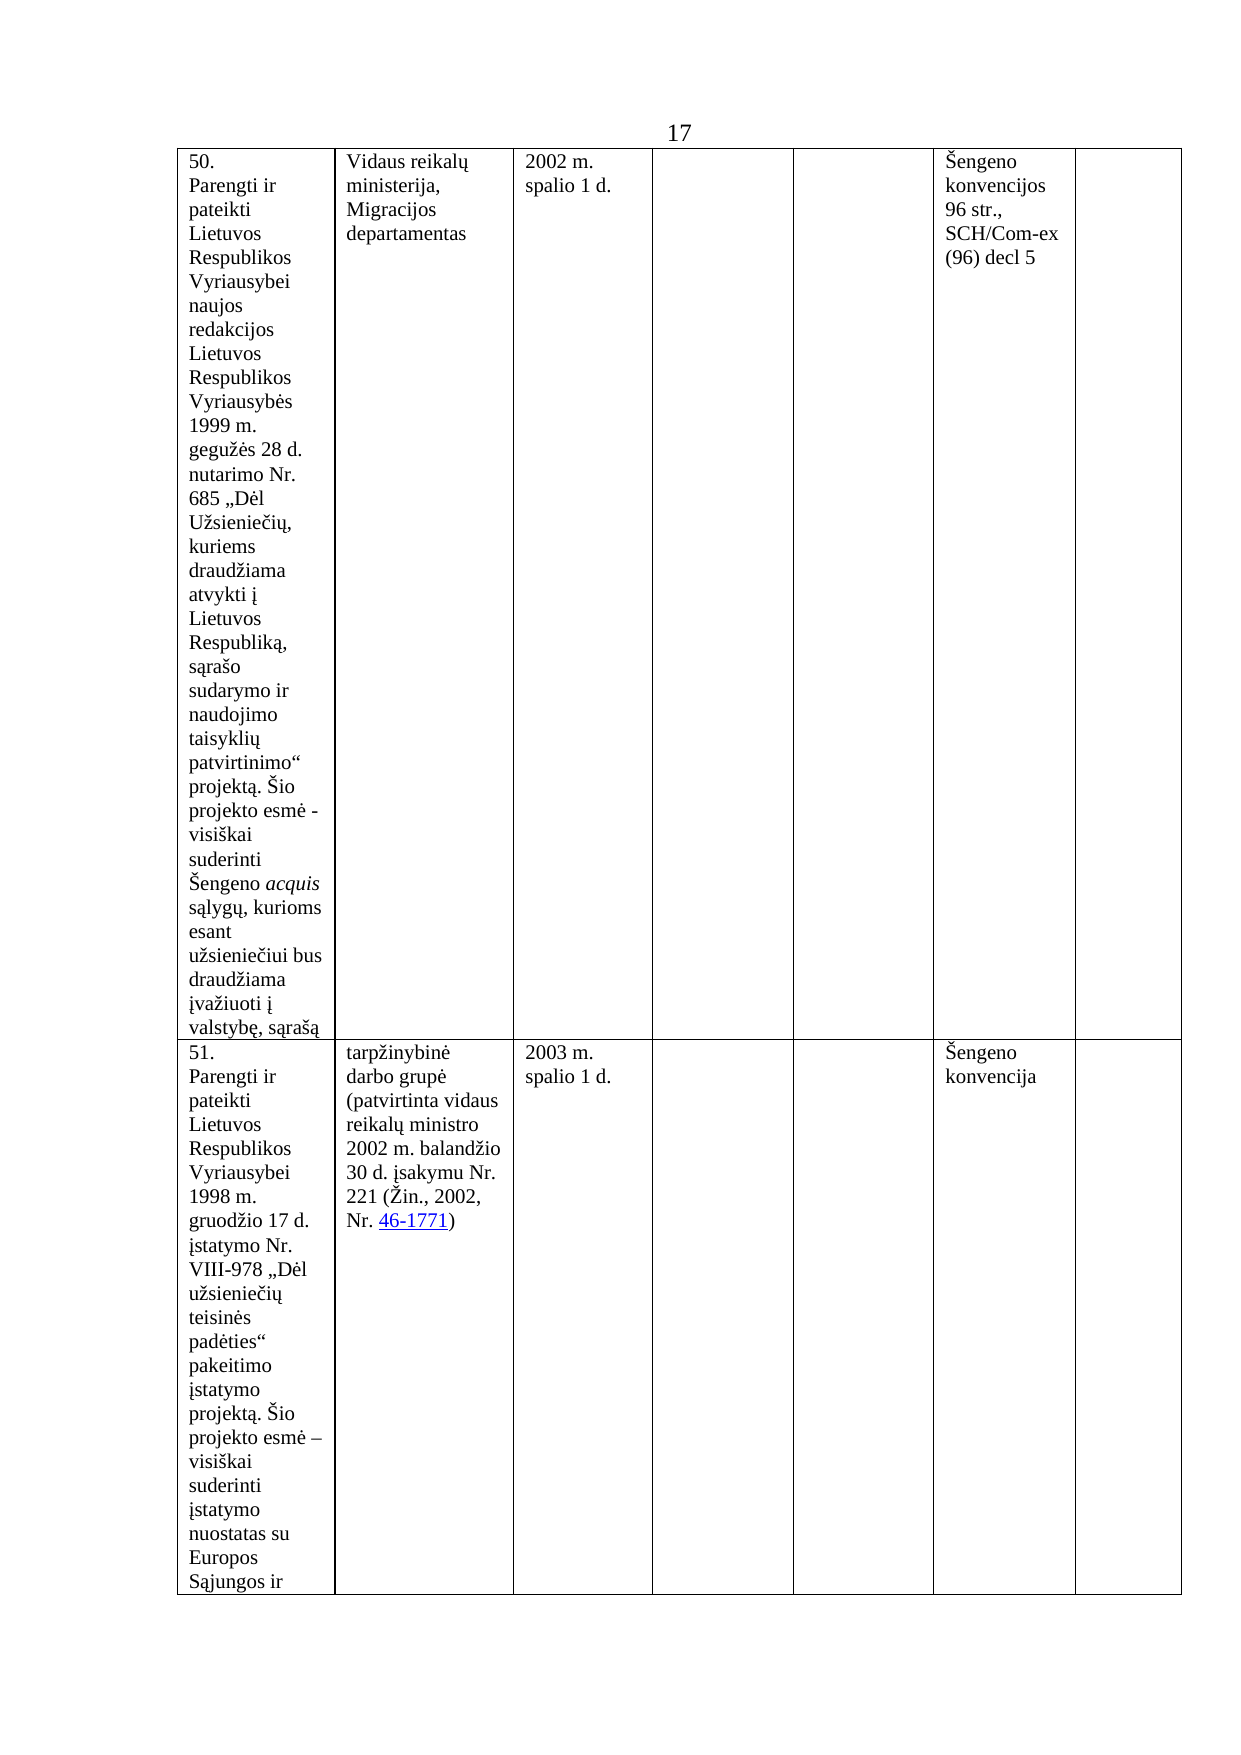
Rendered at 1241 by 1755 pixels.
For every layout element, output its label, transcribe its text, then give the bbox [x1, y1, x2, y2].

table_cell [794, 149, 933, 1039]
table_cell 2002 m. spalio 1 d. [514, 149, 652, 1039]
table_cell [653, 149, 793, 1039]
table_cell 51. Parengti ir pateikti Lietuvos Respublikos Vyriausybei 1998 m. gruodžio 17 d. įstatymo Nr. VIII-978 „Dėl užsieniečių teisinės padėties“ pakeitimo įstatymo projektą. Šio projekto esmė – visiškai suderinti įstatymo nuostatas su Europos Sąjungos ir [178, 1040, 334, 1593]
table_cell [1076, 1040, 1181, 1593]
table_cell [653, 1040, 793, 1593]
table_cell [794, 1040, 933, 1593]
table_cell 50. Parengti ir pateikti Lietuvos Respublikos Vyriausybei naujos redakcijos Lietuvos Respublikos Vyriausybės 1999 m. gegužės 28 d. nutarimo Nr. 685 „Dėl Užsieniečių, kuriems draudžiama atvykti į Lietuvos Respubliką, sąrašo sudarymo ir naudojimo taisyklių patvirtinimo“ projektą. Šio projekto esmė -visiškai suderinti Šengeno acquis sąlygų, kurioms esant užsieniečiui bus draudžiama įvažiuoti į valstybę, sąrašą [178, 149, 334, 1039]
table_cell Šengeno konvencijos 96 str., SCH/Com-ex (96) decl 5 [934, 149, 1075, 1039]
table_cell [1076, 149, 1181, 1039]
table_cell Šengeno konvencija [934, 1040, 1075, 1593]
table_cell 2003 m. spalio 1 d. [514, 1040, 652, 1593]
table_cell tarpžinybinė darbo grupė (patvirtinta vidaus reikalų ministro 2002 m. balandžio 30 d. įsakymu Nr. 221 (Žin., 2002, Nr. 46-1771) [336, 1040, 513, 1593]
table_cell Vidaus reikalų ministerija, Migracijos departamentas [336, 149, 513, 1039]
